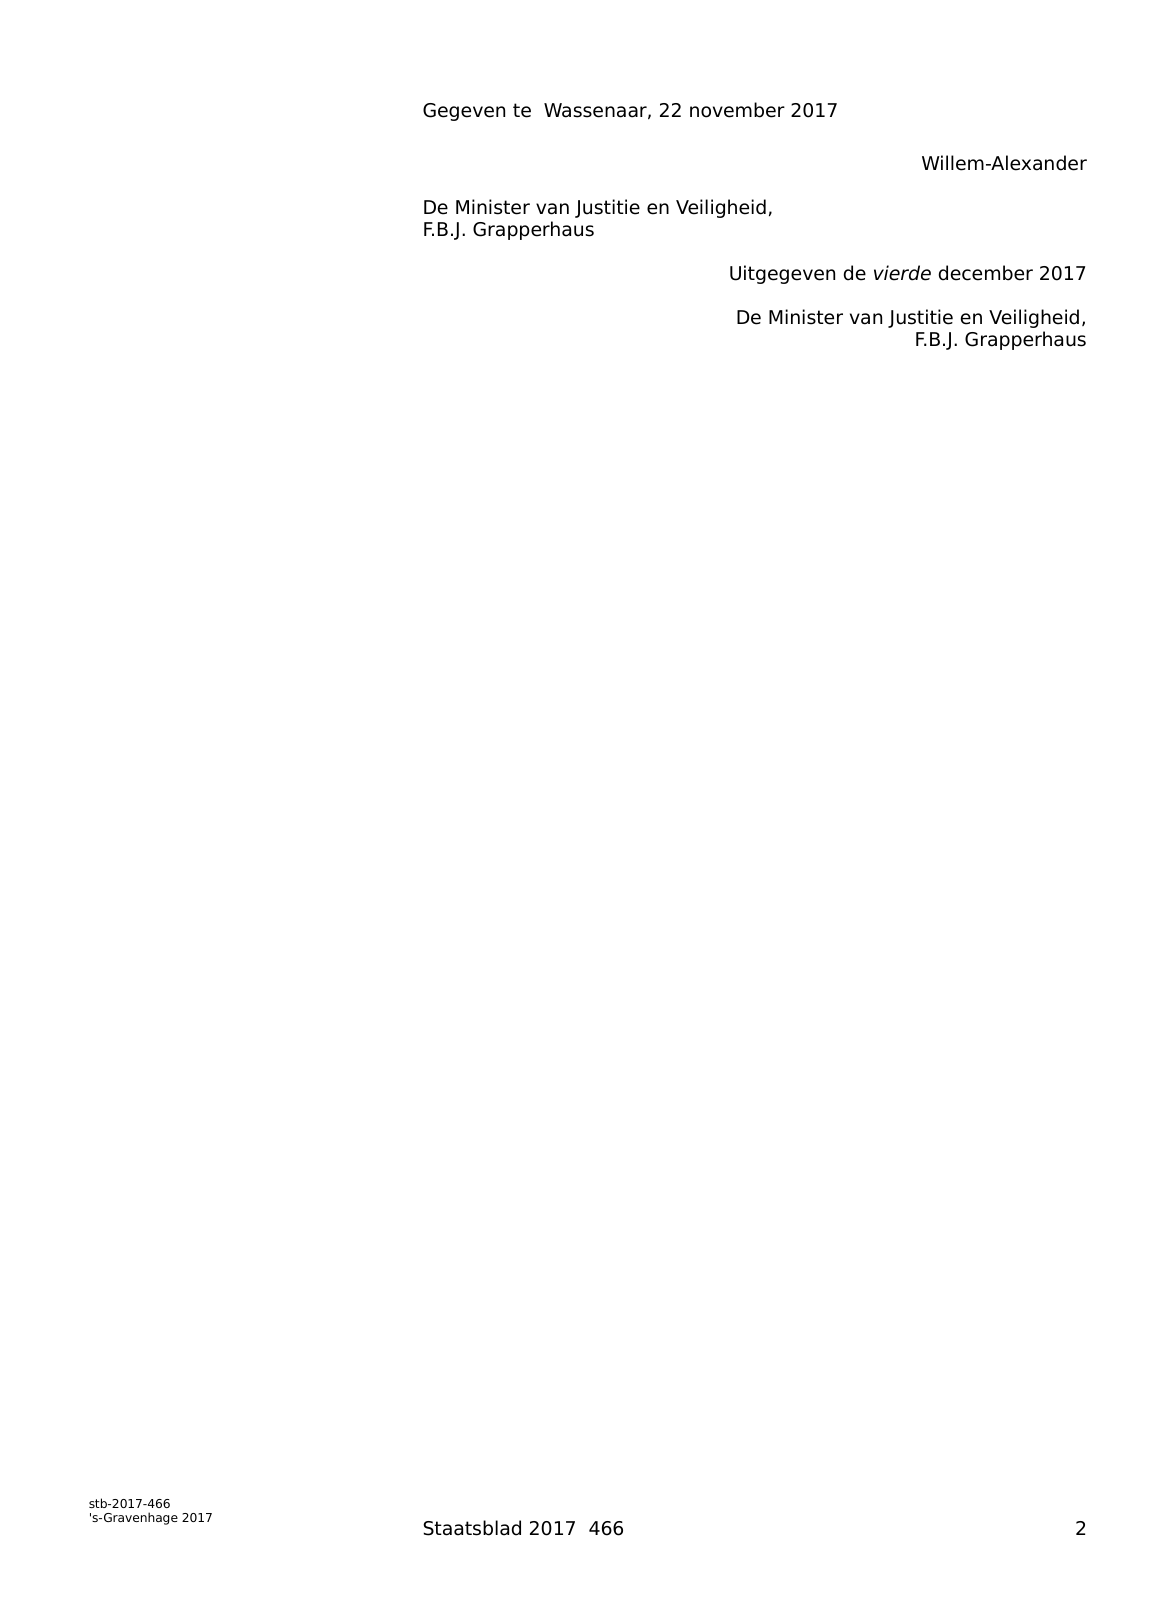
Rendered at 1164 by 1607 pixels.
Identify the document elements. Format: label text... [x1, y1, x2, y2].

text De Minister van Justitie en Veiligheid, F.B.J. Grapperhaus [422, 307, 1087, 351]
text Uitgegeven de vierde december 2017 [422, 263, 1087, 285]
text stb-2017-466 [88, 1497, 323, 1511]
text 's-Gravenhage 2017 [88, 1511, 323, 1525]
text Willem-Alexander [422, 152, 1087, 174]
text Gegeven te Wassenaar, 22 november 2017 [422, 100, 1087, 122]
text De Minister van Justitie en Veiligheid, F.B.J. Grapperhaus [422, 197, 1087, 241]
